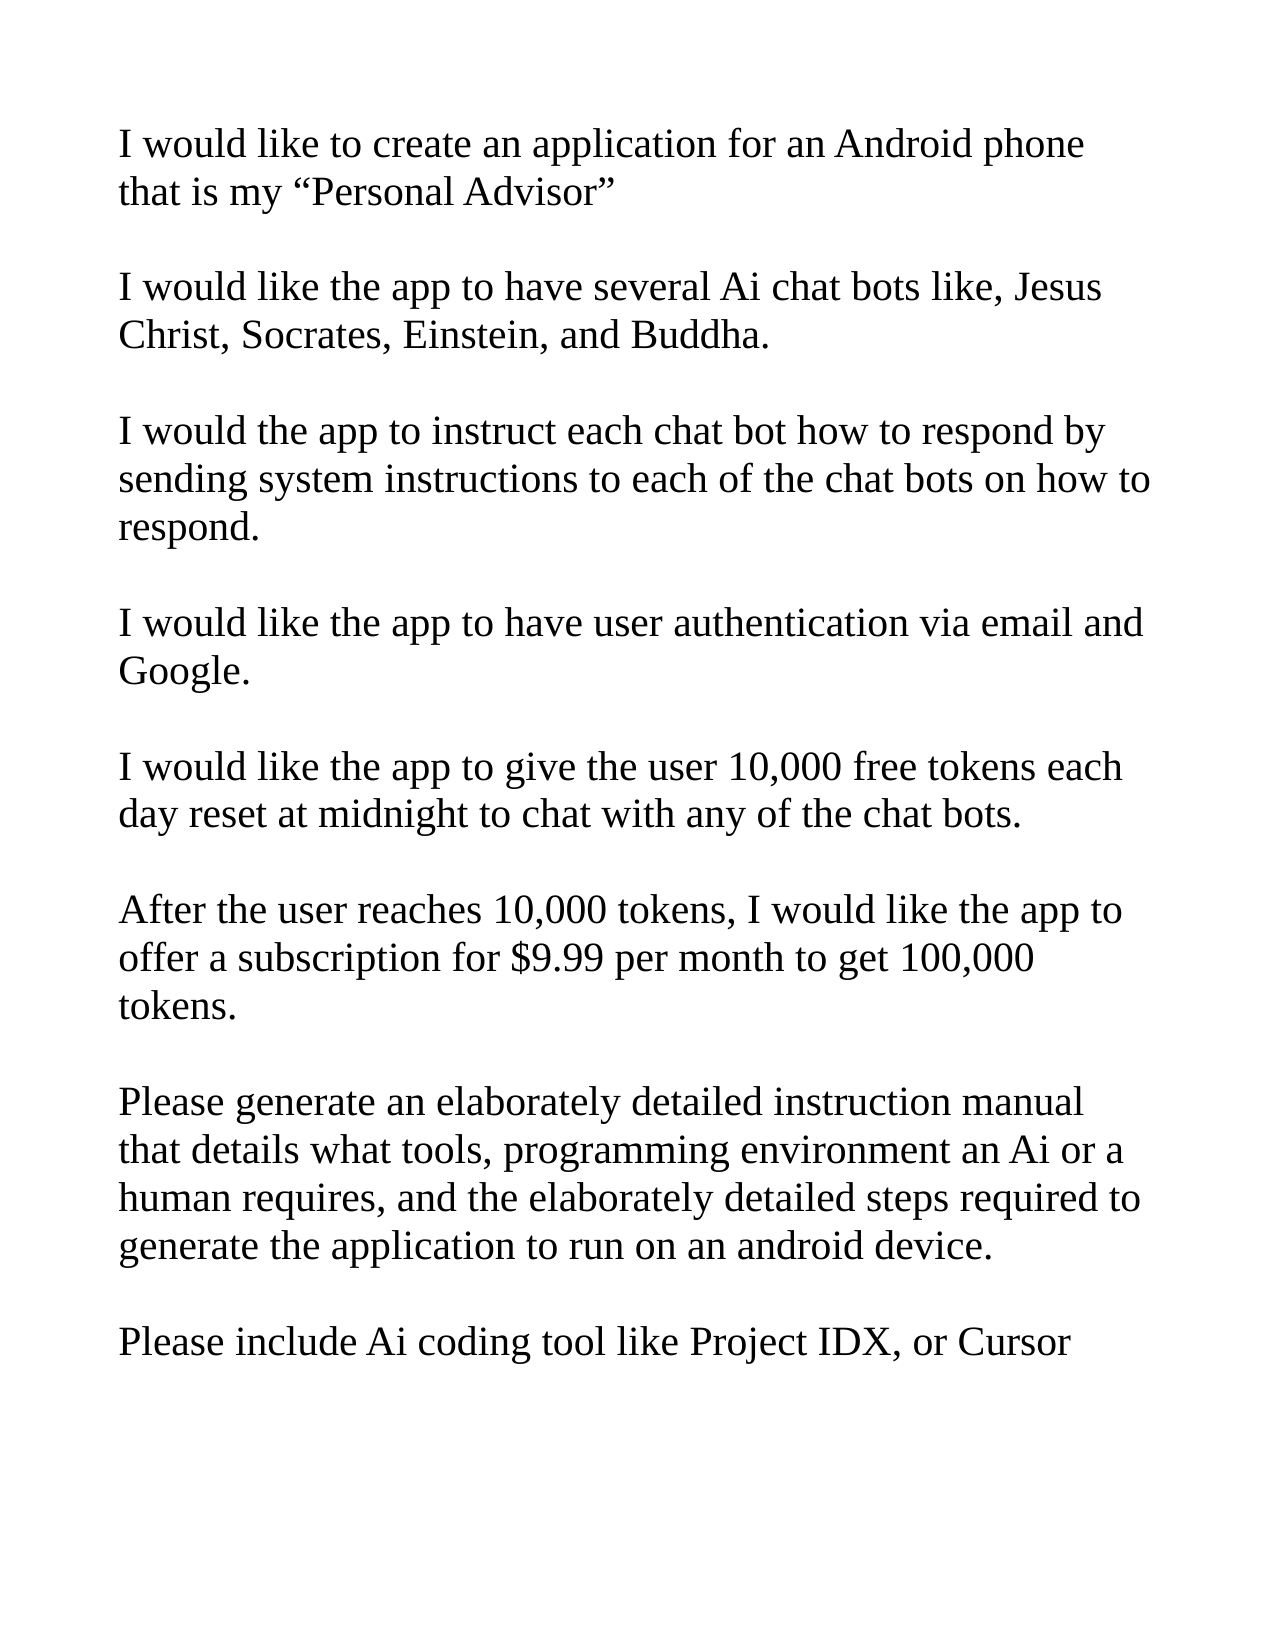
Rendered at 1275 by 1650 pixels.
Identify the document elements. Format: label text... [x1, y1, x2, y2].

text Please generate an elaborately detailed instruction manual that details what tools, programming environment an Ai or a human requires, and the elaborately detailed steps required to generate the application to run on an android device. [118, 1076, 1157, 1268]
text After the user reaches 10,000 tokens, I would like the app to offer a subscription for $9.99 per month to get 100,000 tokens. [118, 885, 1157, 1028]
text I would like the app to have several Ai chat bots like, Jesus Christ, Socrates, Einstein, and Buddha. [118, 262, 1157, 358]
text I would like the app to give the user 10,000 free tokens each day reset at midnight to chat with any of the chat bots. [118, 741, 1157, 837]
text I would like to create an application for an Android phone that is my “Personal Advisor” [118, 118, 1157, 214]
text Please include Ai coding tool like Project IDX, or Cursor [118, 1316, 1157, 1460]
text I would like the app to have user authentication via email and Google. [118, 597, 1157, 693]
text I would the app to instruct each chat bot how to respond by sending system instructions to each of the chat bots on how to respond. [118, 406, 1157, 549]
